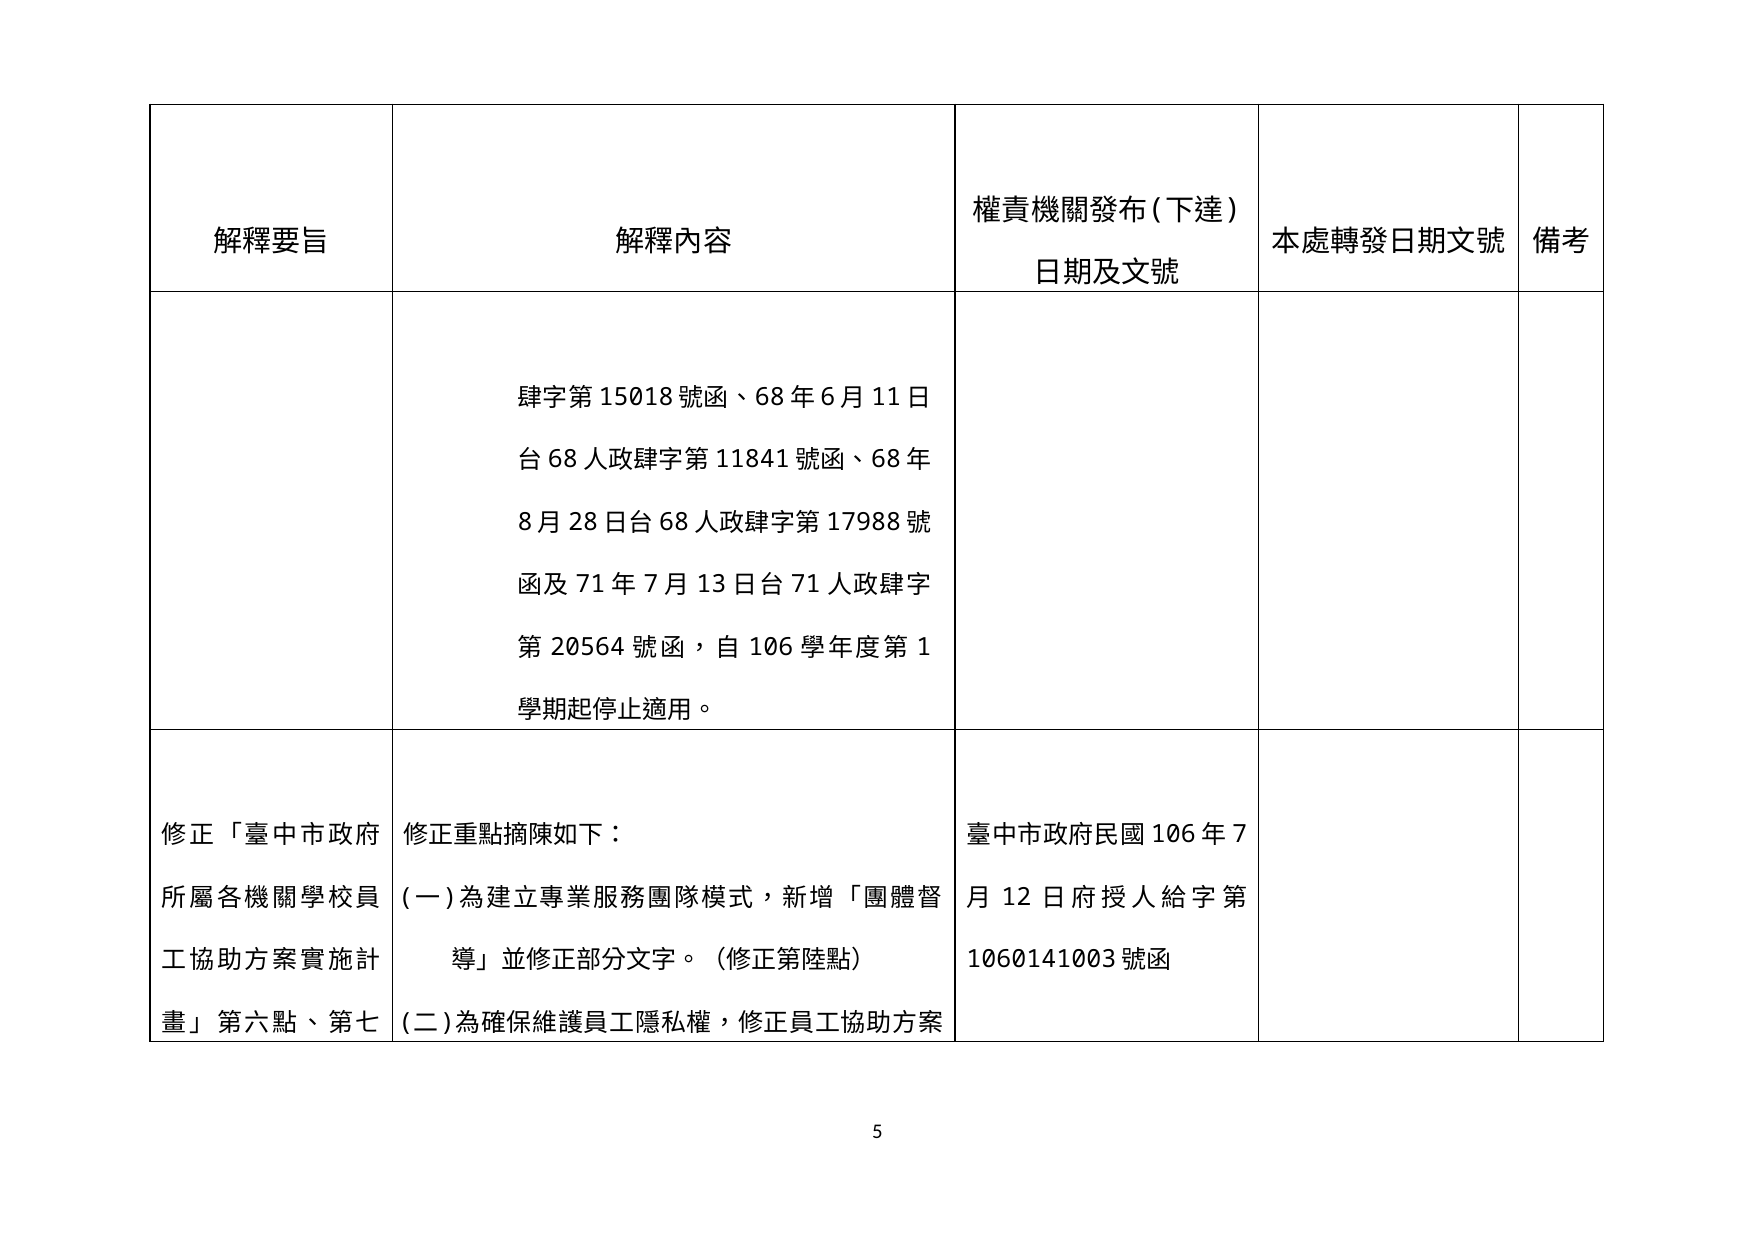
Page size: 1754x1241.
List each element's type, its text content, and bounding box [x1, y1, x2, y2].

table_header 權責機關發布(下達) 日期及文號 [956, 105, 1258, 291]
table_cell [1519, 292, 1603, 728]
table_cell [1259, 292, 1518, 728]
table_header 解釋要旨 [151, 105, 392, 291]
table_header 備考 [1519, 105, 1603, 291]
table_header 解釋內容 [393, 105, 954, 291]
table_cell [151, 292, 392, 728]
table_cell 臺中市政府民國106年7月12日府授人給字第1060141003號函 [956, 730, 1258, 1041]
table_cell 修正「臺中市政府所屬各機關學校員工協助方案實施計畫」第六點、第七 [151, 730, 392, 1041]
table_cell [956, 292, 1258, 728]
table_cell [1259, 730, 1518, 1041]
table_header 本處轉發日期文號 [1259, 105, 1518, 291]
table_cell 修正重點摘陳如下： (一)為建立專業服務團隊模式，新增「團體督導」並修正部分文字。（修正第陸點） (二)為確保維護員工隱私權，修正員工協助方案 [393, 730, 954, 1041]
table_cell [1519, 730, 1603, 1041]
table_cell 退休公教人員比照現職人員發給子女教育補助，規定如下： 發給對象： 支（兼）領月退休金在新臺幣2萬5千元以下（兼領月退休金者以原全額退休金為計算基準）者。 因公失能或退休時未具工作能力（參照89年4月26日修正發布之原公務人員退休法施行細則第9條規定辦理），且經審定機關審定仍支（兼）領月退休金者，比照現職人員發給；或於審定當年度支領一次退休金者，當年度比照現職人員發給。 兼領月退休金者，應按其兼領月退休金之比例計發。 退職政務人員不發給子女教育補助。 領有年撫卹金之公教遺族，比照兼領二分之一之月退休金人員發給子女教育補助。 行政院65年7月30日台65院人政肆字第15018號函、68年6月11日台68人政肆字第11841號函、68年8月28日台68人政肆字第17988號函及71年7月13日台71人政肆字第20564號函，自106學年度第1學期起停止適用。 [393, 292, 954, 728]
